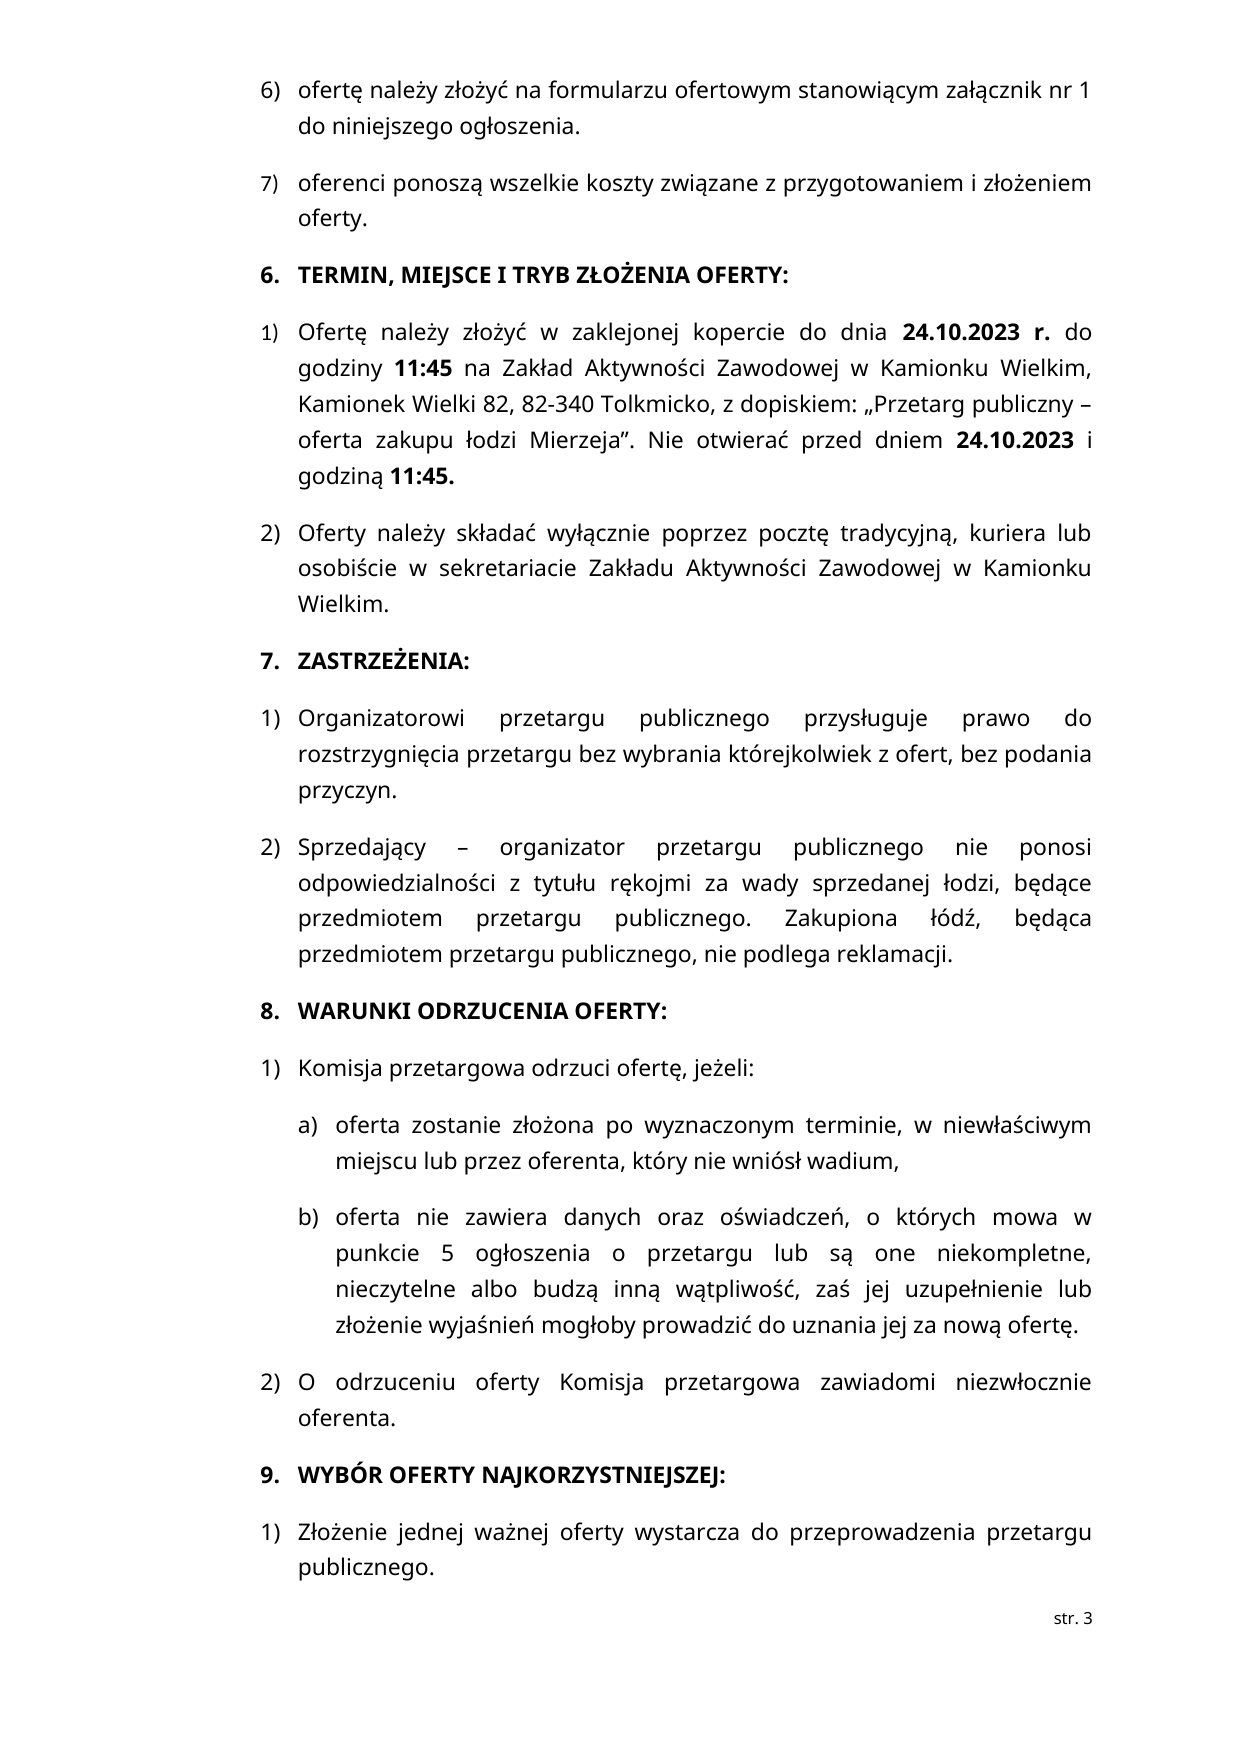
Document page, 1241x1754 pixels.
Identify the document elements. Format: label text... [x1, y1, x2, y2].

list WARUNKI ODRZUCENIA OFERTY: [260, 995, 1093, 1026]
list WYBÓR OFERTY NAJKORZYSTNIEJSZEJ: [260, 1459, 1093, 1490]
list Oferty należy składać wyłącznie poprzez pocztę tradycyjną, kuriera lub osobiście w sekretariacie Zakładu Aktywności Zawodowej w Kamionku Wielkim. [260, 516, 1093, 619]
list ofertę należy złożyć na formularzu ofertowym stanowiącym załącznik nr 1 do niniejszego ogłoszenia. [260, 74, 1093, 141]
list Komisja przetargowa odrzuci ofertę, jeżeli: [260, 1052, 1093, 1083]
list oferenci ponoszą wszelkie koszty związane z przygotowaniem i złożeniem oferty. [260, 166, 1093, 234]
list O odrzuceniu oferty Komisja przetargowa zawiadomi niezwłocznie oferenta. [260, 1366, 1093, 1433]
list oferta zostanie złożona po wyznaczonym terminie, w niewłaściwym miejscu lub przez oferenta, który nie wniósł wadium, [298, 1109, 1093, 1176]
list oferta nie zawiera danych oraz oświadczeń, o których mowa w punkcie 5 ogłoszenia o przetargu lub są one niekompletne, nieczytelne albo budzą inną wątpliwość, zaś jej uzupełnienie lub złożenie wyjaśnień mogłoby prowadzić do uznania jej za nową ofertę. [298, 1201, 1093, 1340]
list Sprzedający – organizator przetargu publicznego nie ponosi odpowiedzialności z tytułu rękojmi za wady sprzedanej łodzi, będące przedmiotem przetargu publicznego. Zakupiona łódź, będąca przedmiotem przetargu publicznego, nie podlega reklamacji. [260, 831, 1093, 969]
list TERMIN, MIEJSCE I TRYB ZŁOŻENIA OFERTY: [260, 259, 1093, 290]
list Złożenie jednej ważnej oferty wystarcza do przeprowadzenia przetargu publicznego. [260, 1515, 1093, 1583]
list ZASTRZEŻENIA: [260, 645, 1093, 676]
list Organizatorowi przetargu publicznego przysługuje prawo do rozstrzygnięcia przetargu bez wybrania którejkolwiek z ofert, bez podania przyczyn. [260, 702, 1093, 805]
list Ofertę należy złożyć w zaklejonej kopercie do dnia 24.10.2023 r. do godziny 11:45 na Zakład Aktywności Zawodowej w Kamionku Wielkim, Kamionek Wielki 82, 82-340 Tolkmicko, z dopiskiem: „Przetarg publiczny – oferta zakupu łodzi Mierzeja”. Nie otwierać przed dniem 24.10.2023 i godziną 11:45. [260, 316, 1093, 491]
